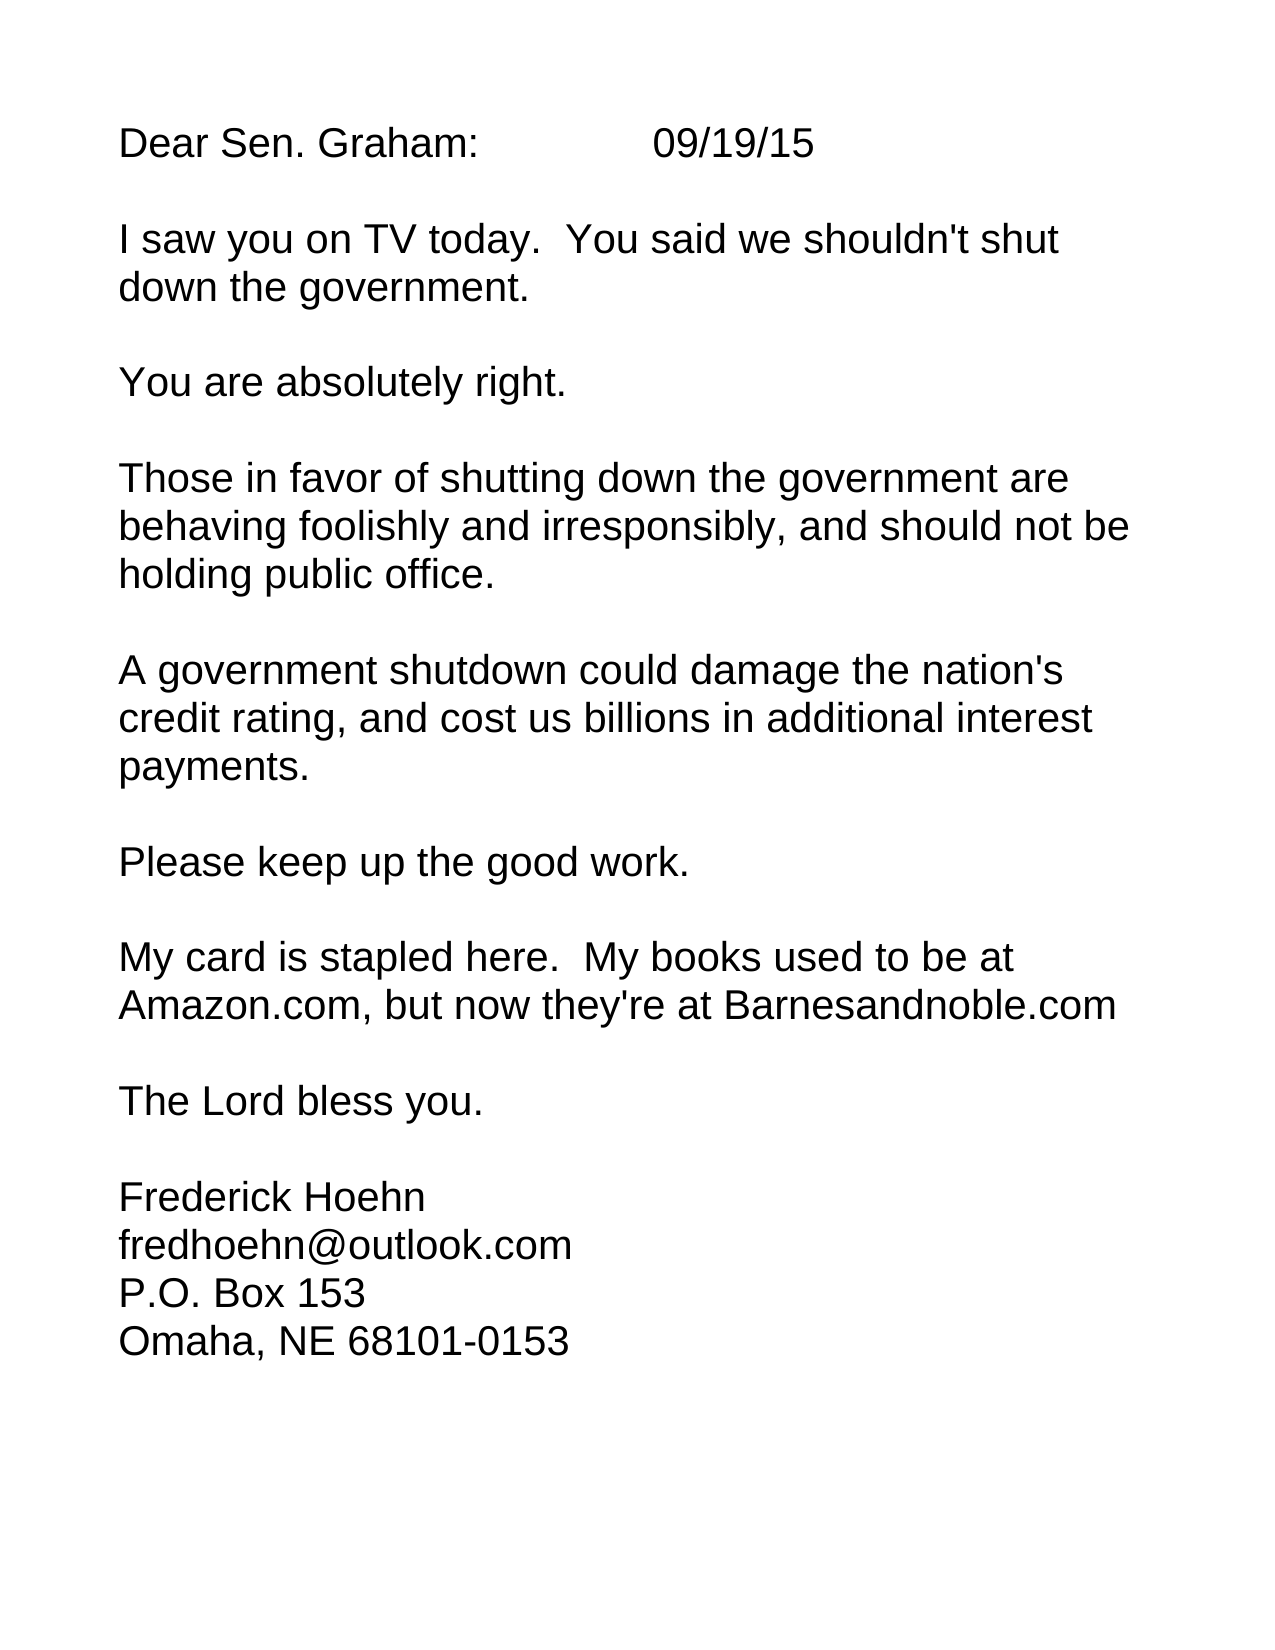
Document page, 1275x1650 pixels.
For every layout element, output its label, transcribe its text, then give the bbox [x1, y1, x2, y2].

text Please keep up the good work. [118, 837, 1157, 885]
text Dear Sen. Graham: 09/19/15 [118, 118, 1157, 166]
text My card is stapled here. My books used to be at Amazon.com, but now they're at Barnesandnoble.com [118, 933, 1157, 1028]
text I saw you on TV today. You said we shouldn't shut down the government. [118, 214, 1157, 310]
text The Lord bless you. [118, 1076, 1157, 1124]
text Omaha, NE 68101-0153 [118, 1316, 1157, 1364]
text P.O. Box 153 [118, 1268, 1157, 1316]
text Frederick Hoehn [118, 1172, 1157, 1220]
text A government shutdown could damage the nation's credit rating, and cost us billions in additional interest payments. [118, 645, 1157, 789]
text You are absolutely right. [118, 358, 1157, 406]
text Those in favor of shutting down the government are behaving foolishly and irresponsibly, and should not be holding public office. [118, 453, 1157, 597]
text fredhoehn@outlook.com [118, 1220, 1157, 1268]
